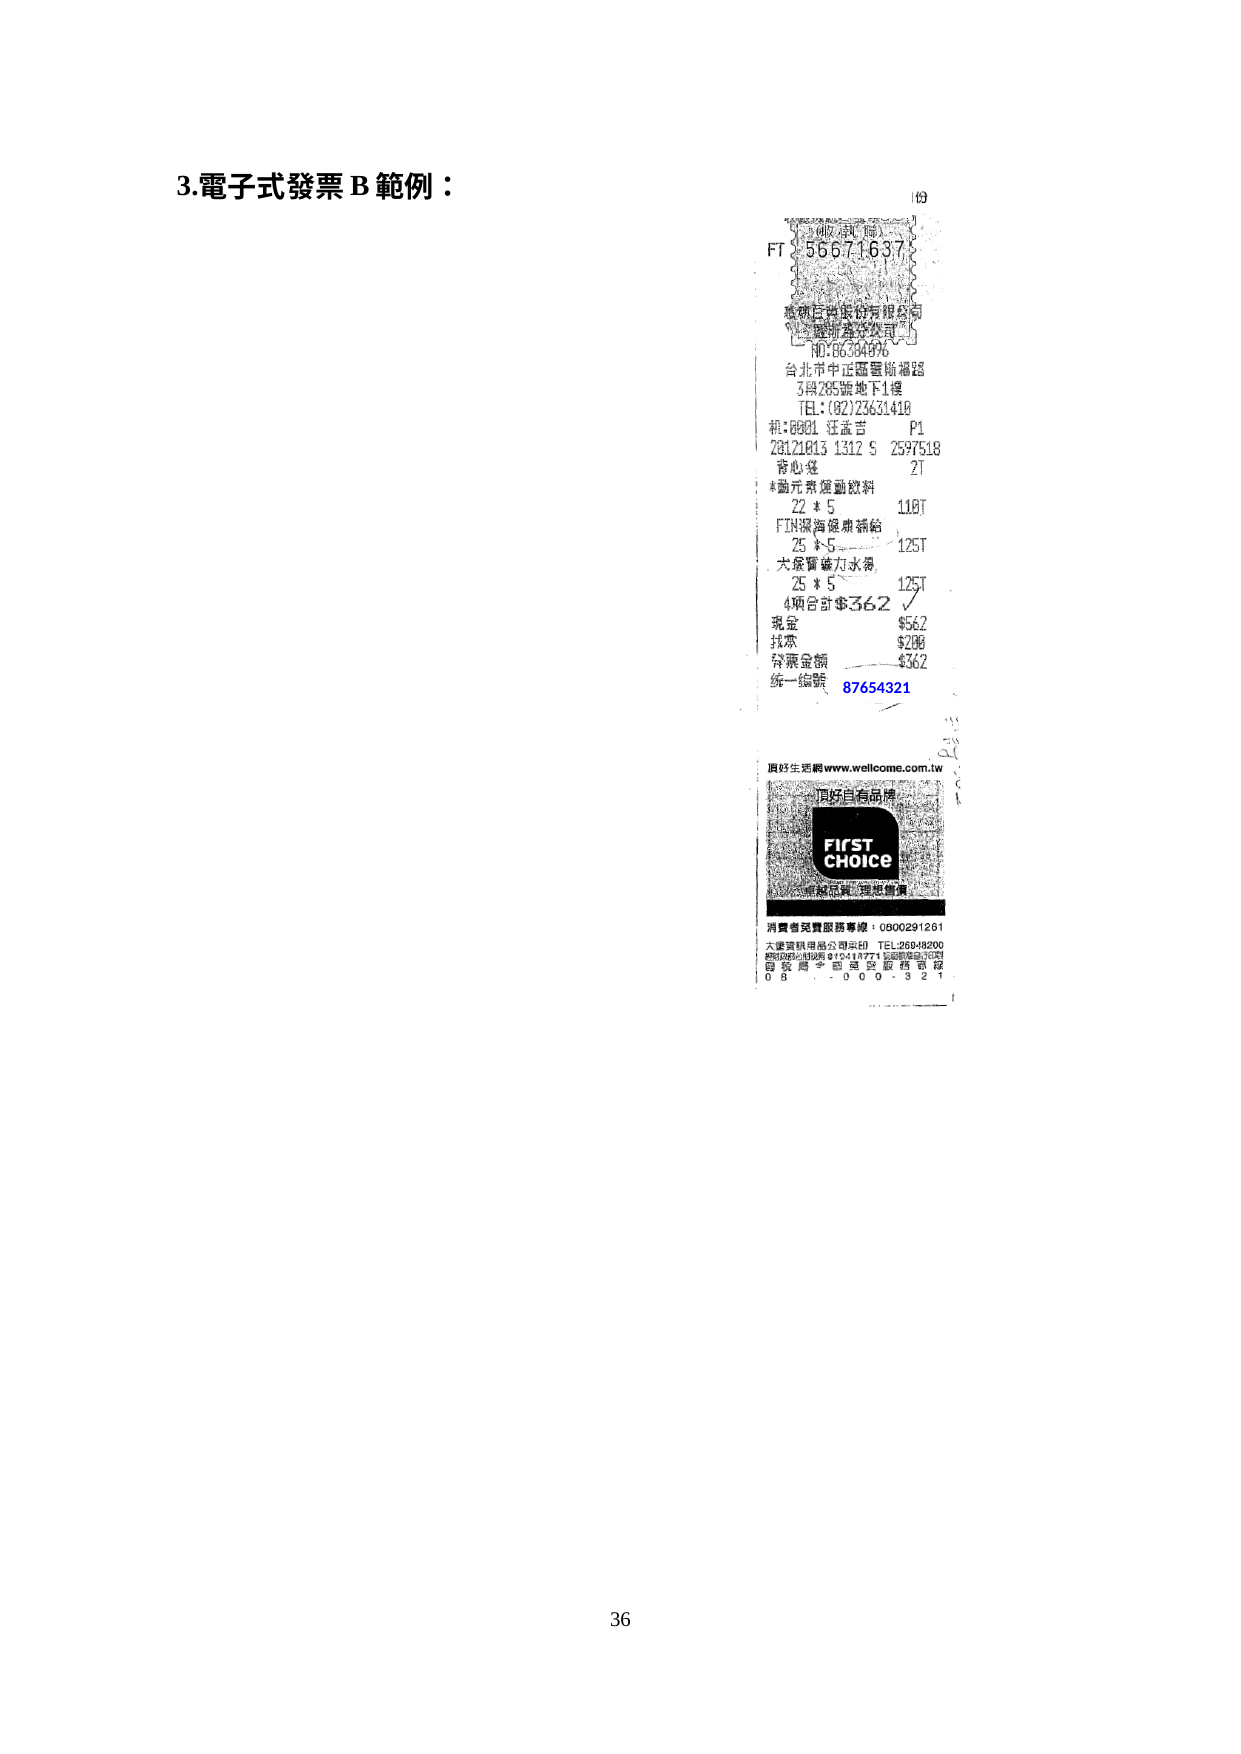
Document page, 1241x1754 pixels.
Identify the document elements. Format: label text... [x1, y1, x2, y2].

text 3.電子式發票B範例： [118, 143, 1122, 218]
